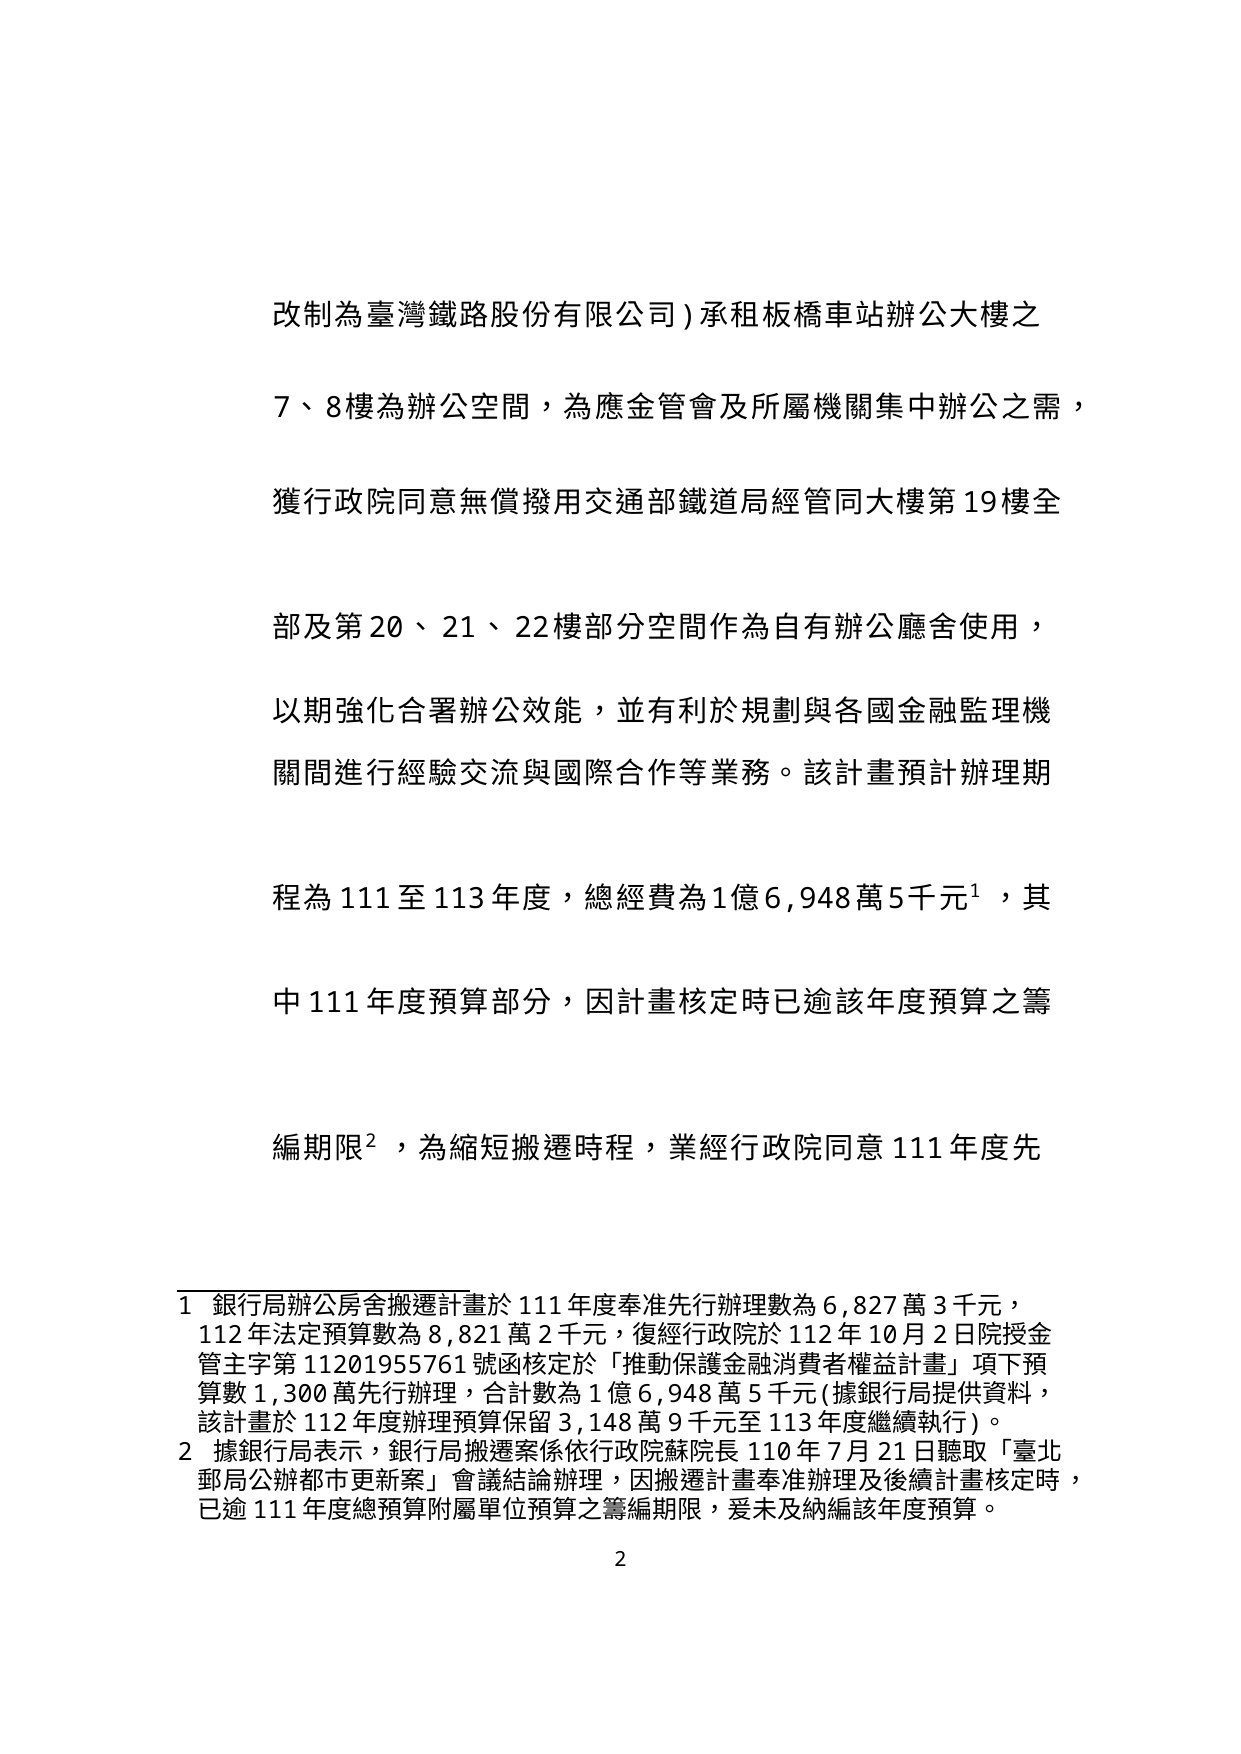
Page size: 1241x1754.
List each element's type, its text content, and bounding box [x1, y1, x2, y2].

text 銀行局辦公房舍搬遷計畫於111年度奉准先行辦理數為6,827萬3千元，112年法定預算數為8,821萬2千元，復經行政院於112年10月2日院授金管主字第11201955761號函核定於「推動保護金融消費者權益計畫」項下預算數1,300萬先行辦理，合計數為1億6,948萬5千元(據銀行局提供資料，該計畫於112年度辦理預算保留3,148萬9千元至113年度繼續執行)。 [177, 1291, 1063, 1437]
text 據銀行局表示，銀行局搬遷案係依行政院蘇院長110年7月21日聽取「臺北郵局公辦都巿更新案」會議結論辦理，因搬遷計畫奉准辦理及後續計畫核定時，已逾111年度總預算附屬單位預算之籌編期限，爰未及納編該年度預算。 [177, 1437, 1063, 1525]
text 銀行局原係向交通部臺灣鐵路管理局(113年1月1日改制為臺灣鐵路股份有限公司)承租板橋車站辦公大樓之7、8樓為辦公空間，為應金管會及所屬機關集中辦公之需，獲行政院同意無償撥用交通部鐵道局經管同大樓第19樓全部及第20、21、22樓部分空間作為自有辦公廳舍使用，以期強化合署辦公效能，並有利於規劃與各國金融監理機關間進行經驗交流與國際合作等業務。該計畫預計辦理期程為111至113年度，總經費為1億6,948萬5千元，其中111年度預算部分，因計畫核定時已逾該年度預算之籌編期限，為縮短搬遷時程，業經行政院同意111年度先以「推動保護金融消費者權益計畫」項下預算6,827萬3千元(包含專業服務費547萬7千元及購建固定資產6,279萬6千元)辦理，惟截至111年底止，經費均未執行，其中購建固定資產6,279萬元則保留至112年度賡續辦理(詳表1)。 [266, 229, 1063, 1167]
